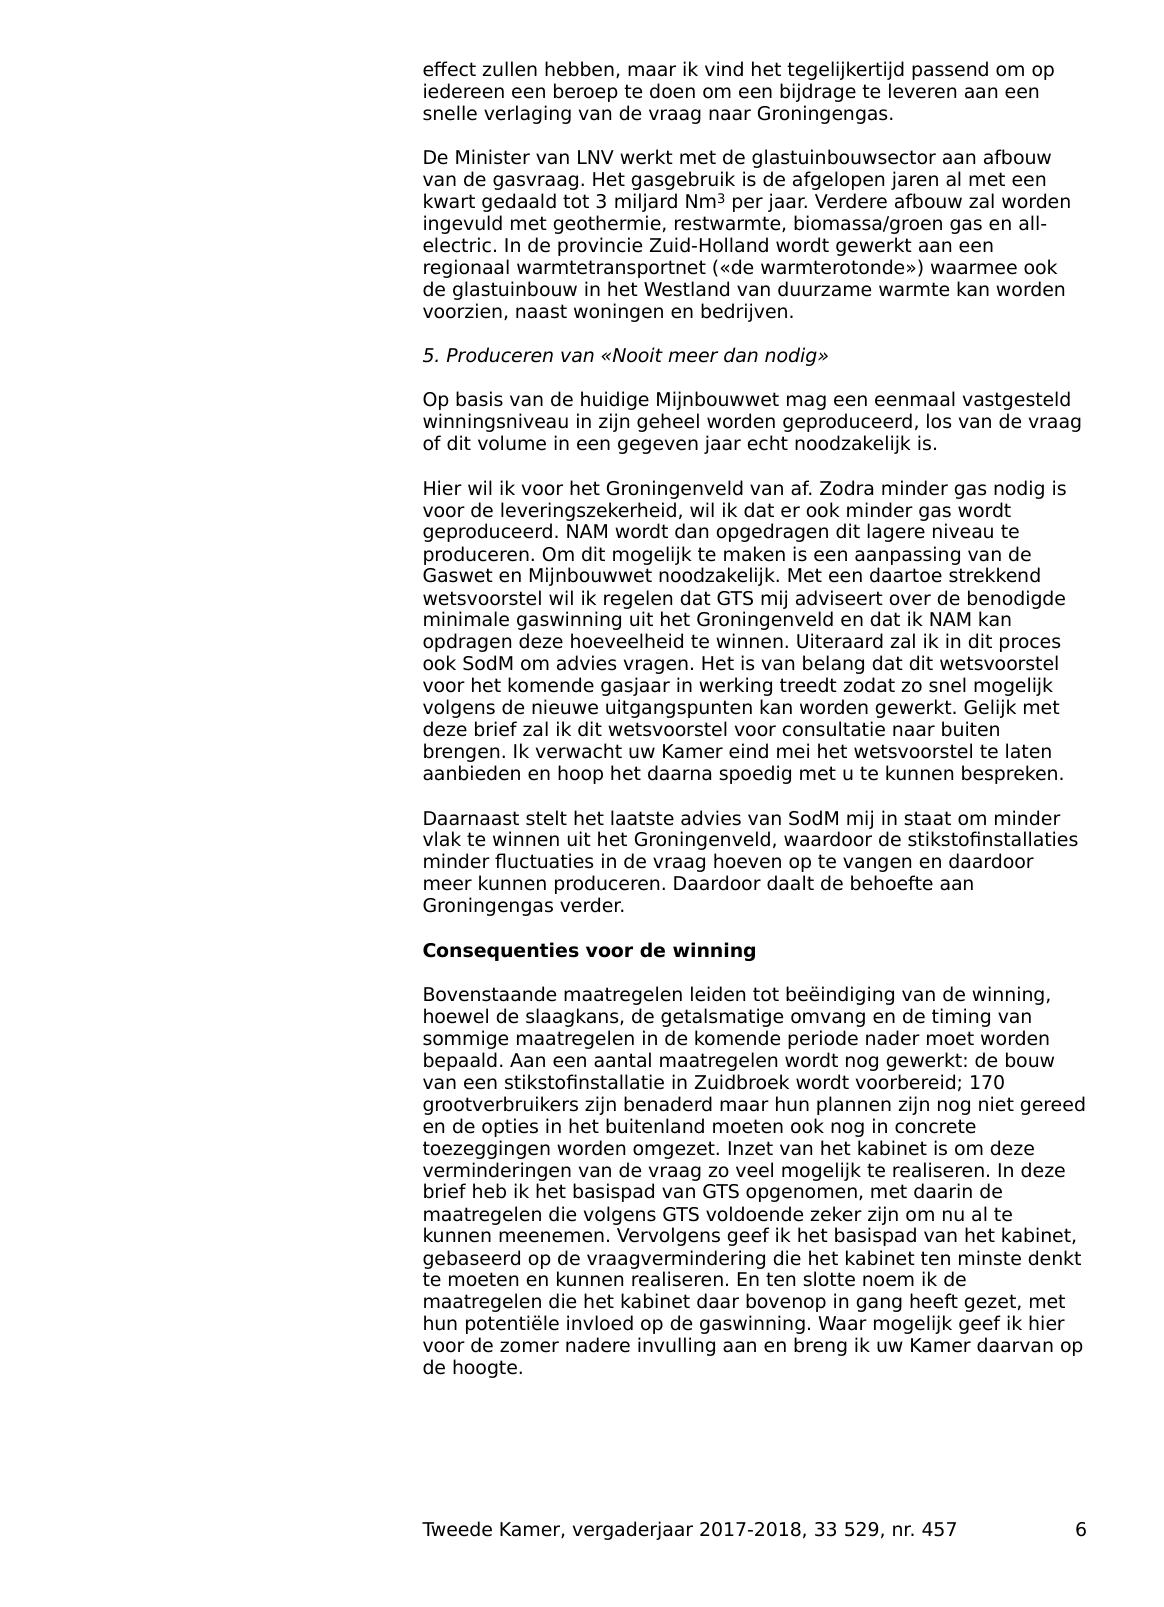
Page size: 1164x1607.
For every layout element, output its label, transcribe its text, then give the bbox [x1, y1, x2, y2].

text Op basis van de huidige Mijnbouwwet mag een eenmaal vastgesteld winningsniveau in zijn geheel worden geproduceerd, los van de vraag of dit volume in een gegeven jaar echt noodzakelijk is. [422, 389, 1087, 455]
subtitle 5. Produceren van «Nooit meer dan nodig» [422, 345, 1087, 367]
text Daarnaast stelt het laatste advies van SodM mij in staat om minder vlak te winnen uit het Groningenveld, waardoor de stikstofinstallaties minder fluctuaties in de vraag hoeven op te vangen en daardoor meer kunnen produceren. Daardoor daalt de behoefte aan Groningengas verder. [422, 807, 1087, 917]
text De Minister van LNV werkt met de glastuinbouwsector aan afbouw van de gasvraag. Het gasgebruik is de afgelopen jaren al met een kwart gedaald tot 3 miljard Nm3 per jaar. Verdere afbouw zal worden ingevuld met geothermie, restwarmte, biomassa/groen gas en all-electric. In de provincie Zuid-Holland wordt gewerkt aan een regionaal warmtetransportnet («de warmterotonde») waarmee ook de glastuinbouw in het Westland van duurzame warmte kan worden voorzien, naast woningen en bedrijven. [422, 147, 1087, 323]
text effect zullen hebben, maar ik vind het tegelijkertijd passend om op iedereen een beroep te doen om een bijdrage te leveren aan een snelle verlaging van de vraag naar Groningengas. [422, 59, 1087, 125]
text Bovenstaande maatregelen leiden tot beëindiging van de winning, hoewel de slaagkans, de getalsmatige omvang en de timing van sommige maatregelen in de komende periode nader moet worden bepaald. Aan een aantal maatregelen wordt nog gewerkt: de bouw van een stikstofinstallatie in Zuidbroek wordt voorbereid; 170 grootverbruikers zijn benaderd maar hun plannen zijn nog niet gereed en de opties in het buitenland moeten ook nog in concrete toezeggingen worden omgezet. Inzet van het kabinet is om deze verminderingen van de vraag zo veel mogelijk te realiseren. In deze brief heb ik het basispad van GTS opgenomen, met daarin de maatregelen die volgens GTS voldoende zeker zijn om nu al te kunnen meenemen. Vervolgens geef ik het basispad van het kabinet, gebaseerd op de vraagvermindering die het kabinet ten minste denkt te moeten en kunnen realiseren. En ten slotte noem ik de maatregelen die het kabinet daar bovenop in gang heeft gezet, met hun potentiële invloed op de gaswinning. Waar mogelijk geef ik hier voor de zomer nadere invulling aan en breng ik uw Kamer daarvan op de hoogte. [422, 984, 1087, 1379]
subtitle Consequenties voor de winning [422, 939, 1087, 961]
text Hier wil ik voor het Groningenveld van af. Zodra minder gas nodig is voor de leveringszekerheid, wil ik dat er ook minder gas wordt geproduceerd. NAM wordt dan opgedragen dit lagere niveau te produceren. Om dit mogelijk te maken is een aanpassing van de Gaswet en Mijnbouwwet noodzakelijk. Met een daartoe strekkend wetsvoorstel wil ik regelen dat GTS mij adviseert over de benodigde minimale gaswinning uit het Groningenveld en dat ik NAM kan opdragen deze hoeveelheid te winnen. Uiteraard zal ik in dit proces ook SodM om advies vragen. Het is van belang dat dit wetsvoorstel voor het komende gasjaar in werking treedt zodat zo snel mogelijk volgens de nieuwe uitgangspunten kan worden gewerkt. Gelijk met deze brief zal ik dit wetsvoorstel voor consultatie naar buiten brengen. Ik verwacht uw Kamer eind mei het wetsvoorstel te laten aanbieden en hoop het daarna spoedig met u te kunnen bespreken. [422, 477, 1087, 785]
